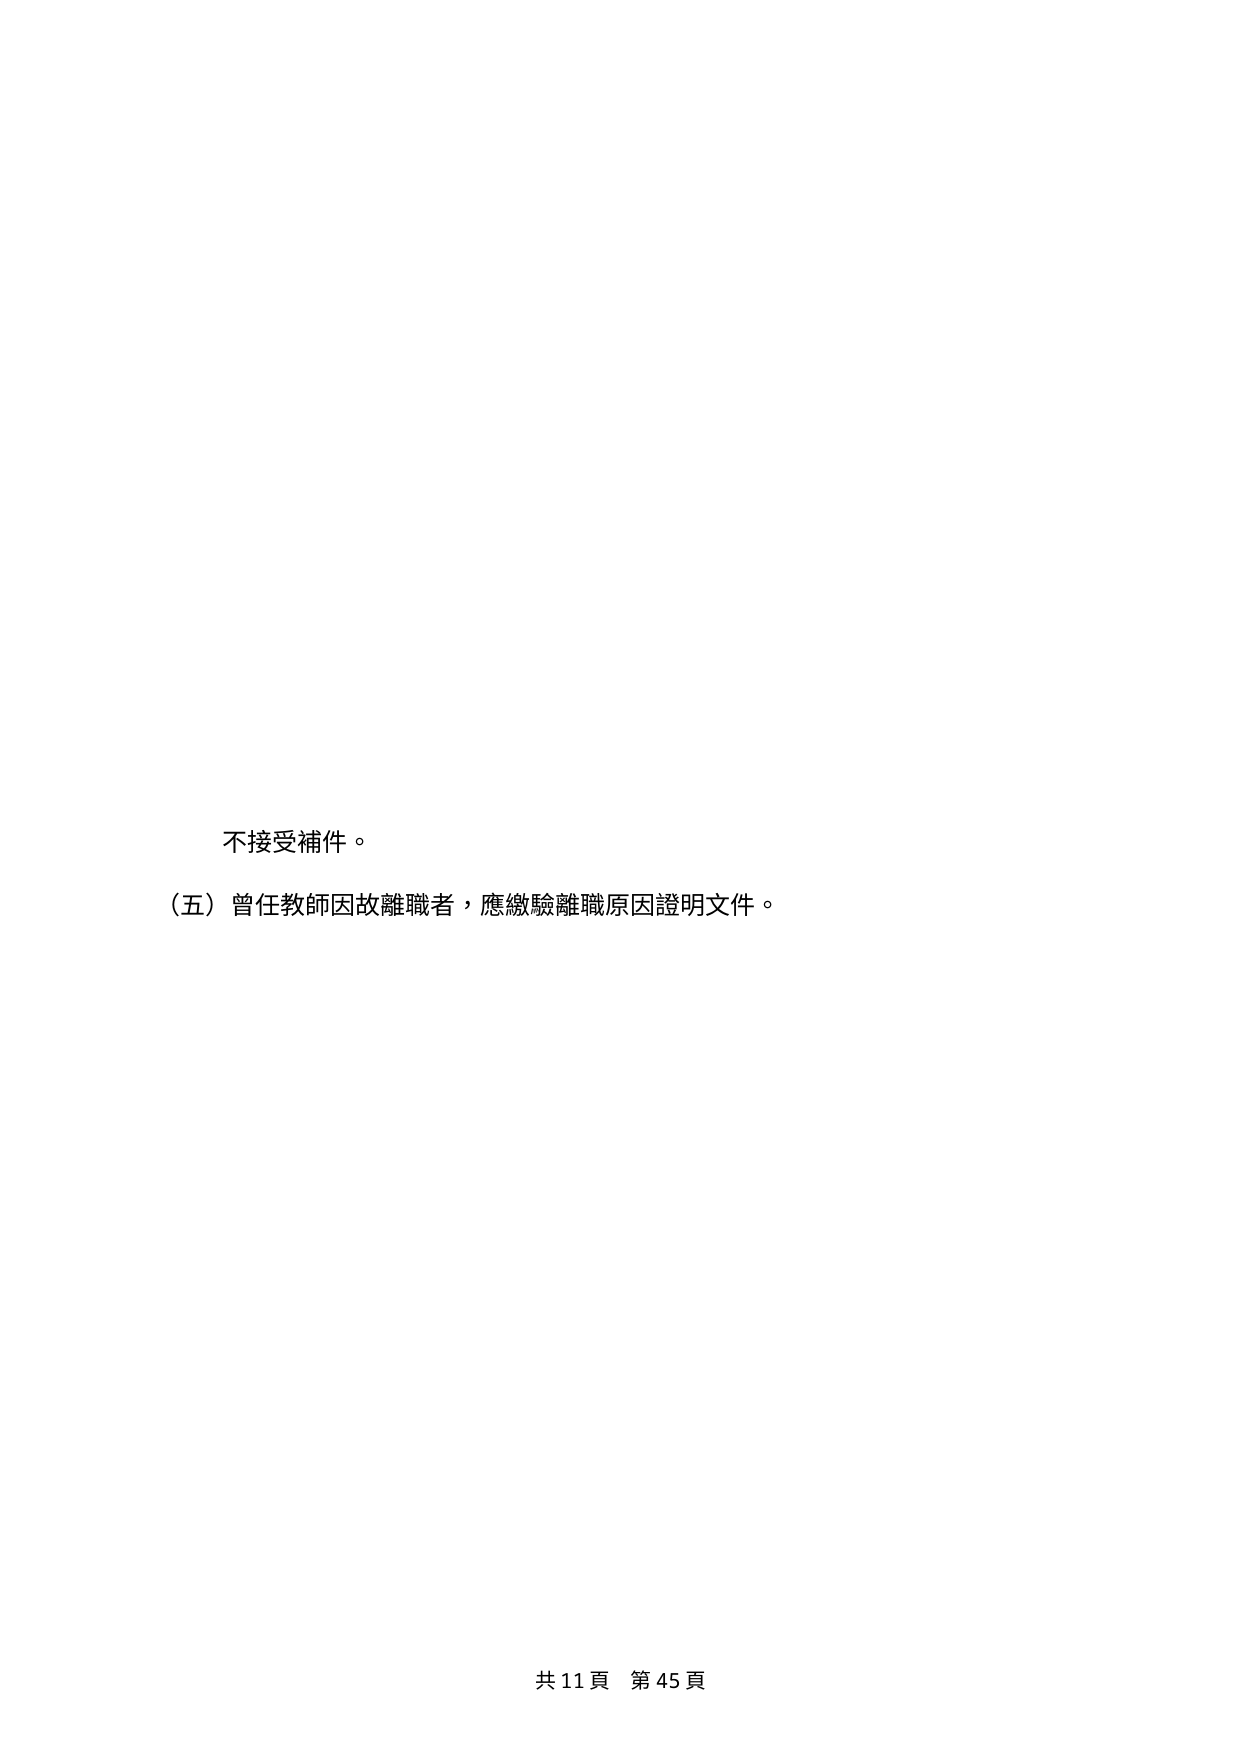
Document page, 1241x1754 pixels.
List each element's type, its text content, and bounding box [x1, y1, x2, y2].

text （五）曾任教師因故離職者，應繳驗離職原因證明文件。 [156, 862, 1122, 924]
text 不接受補件。 [222, 799, 1122, 862]
